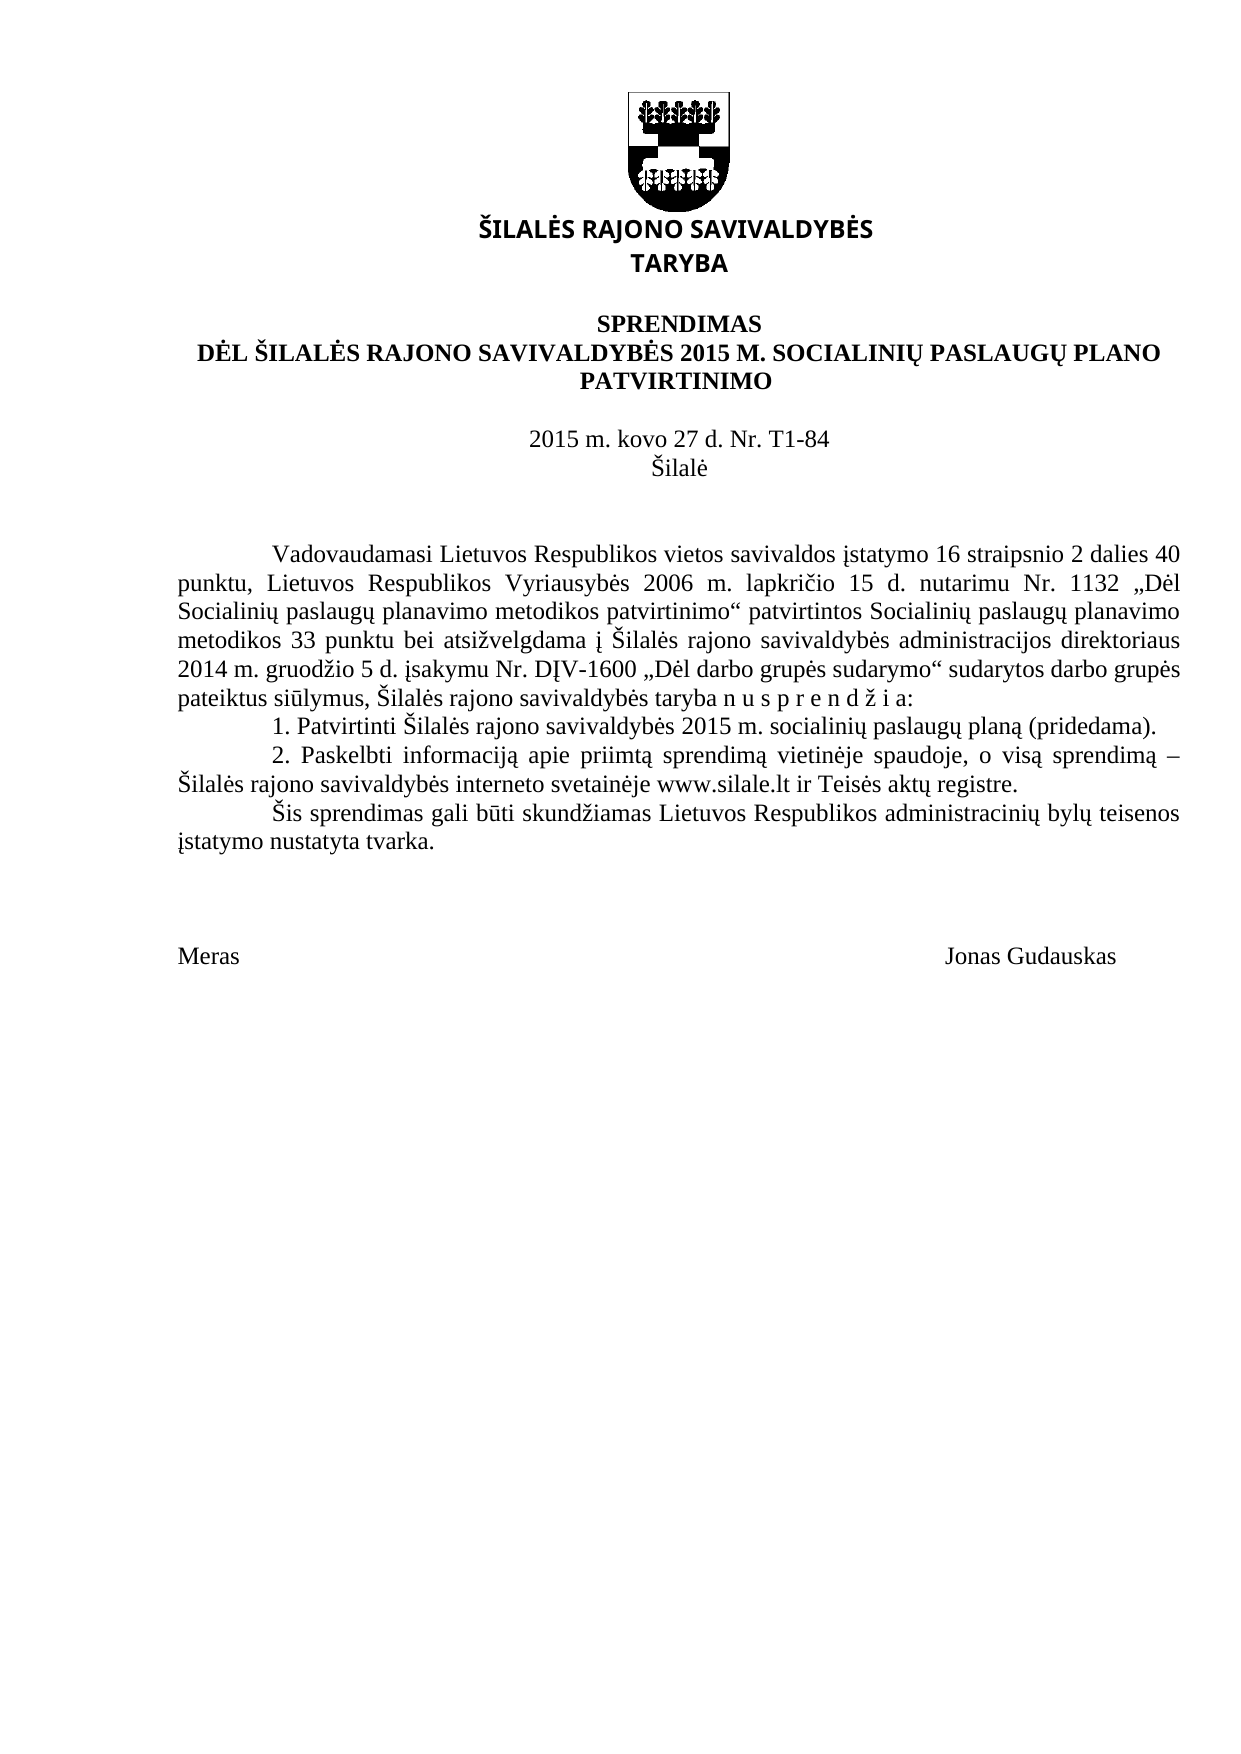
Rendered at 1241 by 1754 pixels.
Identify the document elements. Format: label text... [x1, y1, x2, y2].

text 2. Paskelbti informaciją apie priimtą sprendimą vietinėje spaudoje, o visą sprendimą – Šilalės rajono savivaldybės interneto svetainėje www.silale.lt ir Teisės aktų registre. [177, 740, 1181, 798]
text 1. Patvirtinti Šilalės rajono savivaldybės 2015 m. socialinių paslaugų planą (pridedama). [177, 711, 1181, 740]
text TARYBA [177, 246, 1181, 280]
text Šis sprendimas gali būti skundžiamas Lietuvos Respublikos administracinių bylų teisenos įstatymo nustatyta tvarka. [177, 798, 1181, 855]
text Meras Jonas Gudauskas [177, 941, 1181, 970]
text SPRENDIMAS [177, 309, 1181, 338]
text Vadovaudamasi Lietuvos Respublikos vietos savivaldos įstatymo 16 straipsnio 2 dalies 40 punktu, Lietuvos Respublikos Vyriausybės 2006 m. lapkričio 15 d. nutarimu Nr. 1132 „Dėl Socialinių paslaugų planavimo metodikos patvirtinimo“ patvirtintos Socialinių paslaugų planavimo metodikos 33 punktu bei atsižvelgdama į Šilalės rajono savivaldybės administracijos direktoriaus 2014 m. gruodžio 5 d. įsakymu Nr. DĮV-1600 „Dėl darbo grupės sudarymo“ sudarytos darbo grupės pateiktus siūlymus, Šilalės rajono savivaldybės taryba n u s p r e n d ž i a: [177, 539, 1181, 711]
text Šilalė [177, 453, 1181, 481]
text ŠILALĖS RAJONO SAVIVALDYBĖS [177, 212, 1181, 246]
text 2015 m. kovo 27 d. Nr. T1-84 [177, 424, 1181, 453]
text DĖL ŠILALĖS RAJONO SAVIVALDYBĖS 2015 M. SOCIALINIŲ PASLAUGŲ PLANO PATVIRTINIMO [177, 338, 1181, 395]
